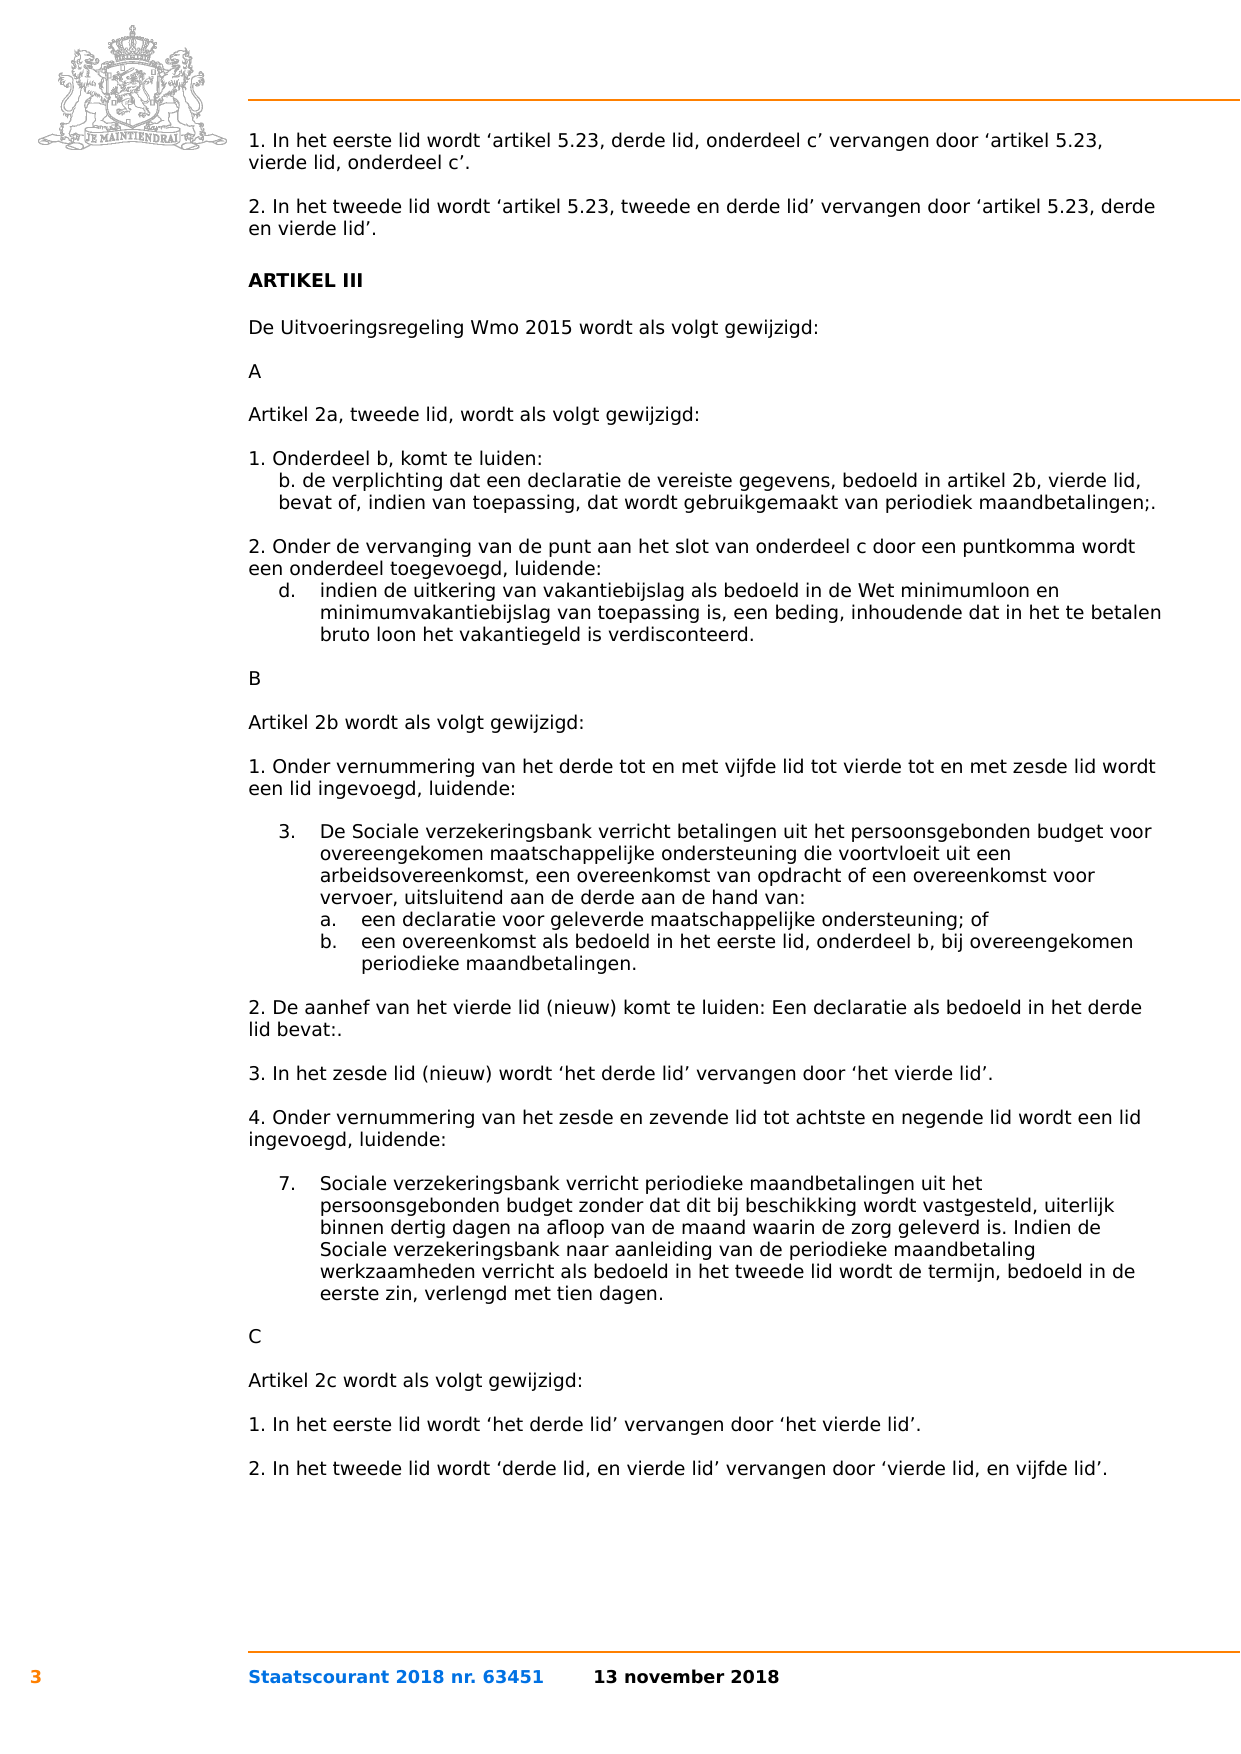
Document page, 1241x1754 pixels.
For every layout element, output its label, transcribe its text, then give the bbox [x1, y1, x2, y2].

text b. de verplichting dat een declaratie de vereiste gegevens, bedoeld in artikel 2b, vierde lid, bevat of, indien van toepassing, dat wordt gebruikgemaakt van periodiek maandbetalingen;. [278, 470, 1163, 514]
text 2. De aanhef van het vierde lid (nieuw) komt te luiden: Een declaratie als bedoeld in het derde lid bevat:. [248, 997, 1163, 1041]
text C [248, 1326, 1163, 1348]
picture [38, 25, 227, 150]
text 2. In het tweede lid wordt ‘derde lid, en vierde lid’ vervangen door ‘vierde lid, en vijfde lid’. [248, 1458, 1163, 1480]
text 3. De Sociale verzekeringsbank verricht betalingen uit het persoonsgebonden budget voor overeengekomen maatschappelijke ondersteuning die voortvloeit uit een arbeidsovereenkomst, een overeenkomst van opdracht of een overeenkomst voor vervoer, uitsluitend aan de derde aan de hand van: [278, 821, 1163, 909]
text 4. Onder vernummering van het zesde en zevende lid tot achtste en negende lid wordt een lid ingevoegd, luidende: [248, 1107, 1163, 1151]
subtitle ARTIKEL III [248, 270, 1163, 292]
text Artikel 2c wordt als volgt gewijzigd: [248, 1370, 1163, 1392]
text 7. Sociale verzekeringsbank verricht periodieke maandbetalingen uit het persoonsgebonden budget zonder dat dit bij beschikking wordt vastgesteld, uiterlijk binnen dertig dagen na afloop van de maand waarin de zorg geleverd is. Indien de Sociale verzekeringsbank naar aanleiding van de periodieke maandbetaling werkzaamheden verricht als bedoeld in het tweede lid wordt de termijn, bedoeld in de eerste zin, verlengd met tien dagen. [278, 1173, 1163, 1304]
text Artikel 2b wordt als volgt gewijzigd: [248, 712, 1163, 734]
text De Uitvoeringsregeling Wmo 2015 wordt als volgt gewijzigd: [248, 317, 1163, 339]
text 1. In het eerste lid wordt ‘het derde lid’ vervangen door ‘het vierde lid’. [248, 1414, 1163, 1436]
text 1. Onderdeel b, komt te luiden: [248, 448, 1163, 470]
text 2. Onder de vervanging van de punt aan het slot van onderdeel c door een puntkomma wordt een onderdeel toegevoegd, luidende: [248, 536, 1163, 580]
text b. een overeenkomst als bedoeld in het eerste lid, onderdeel b, bij overeengekomen periodieke maandbetalingen. [319, 931, 1163, 975]
text 1. In het eerste lid wordt ‘artikel 5.23, derde lid, onderdeel c’ vervangen door ‘artikel 5.23, vierde lid, onderdeel c’. [248, 130, 1163, 174]
text Artikel 2a, tweede lid, wordt als volgt gewijzigd: [248, 404, 1163, 426]
text 1. Onder vernummering van het derde tot en met vijfde lid tot vierde tot en met zesde lid wordt een lid ingevoegd, luidende: [248, 756, 1163, 799]
text B [248, 668, 1163, 690]
text a. een declaratie voor geleverde maatschappelijke ondersteuning; of [319, 909, 1163, 931]
text 2. In het tweede lid wordt ‘artikel 5.23, tweede en derde lid’ vervangen door ‘artikel 5.23, derde en vierde lid’. [248, 196, 1163, 240]
text A [248, 361, 1163, 382]
text 3. In het zesde lid (nieuw) wordt ‘het derde lid’ vervangen door ‘het vierde lid’. [248, 1063, 1163, 1085]
text d. indien de uitkering van vakantiebijslag als bedoeld in de Wet minimumloon en minimumvakantiebijslag van toepassing is, een beding, inhoudende dat in het te betalen bruto loon het vakantiegeld is verdisconteerd. [278, 580, 1163, 646]
